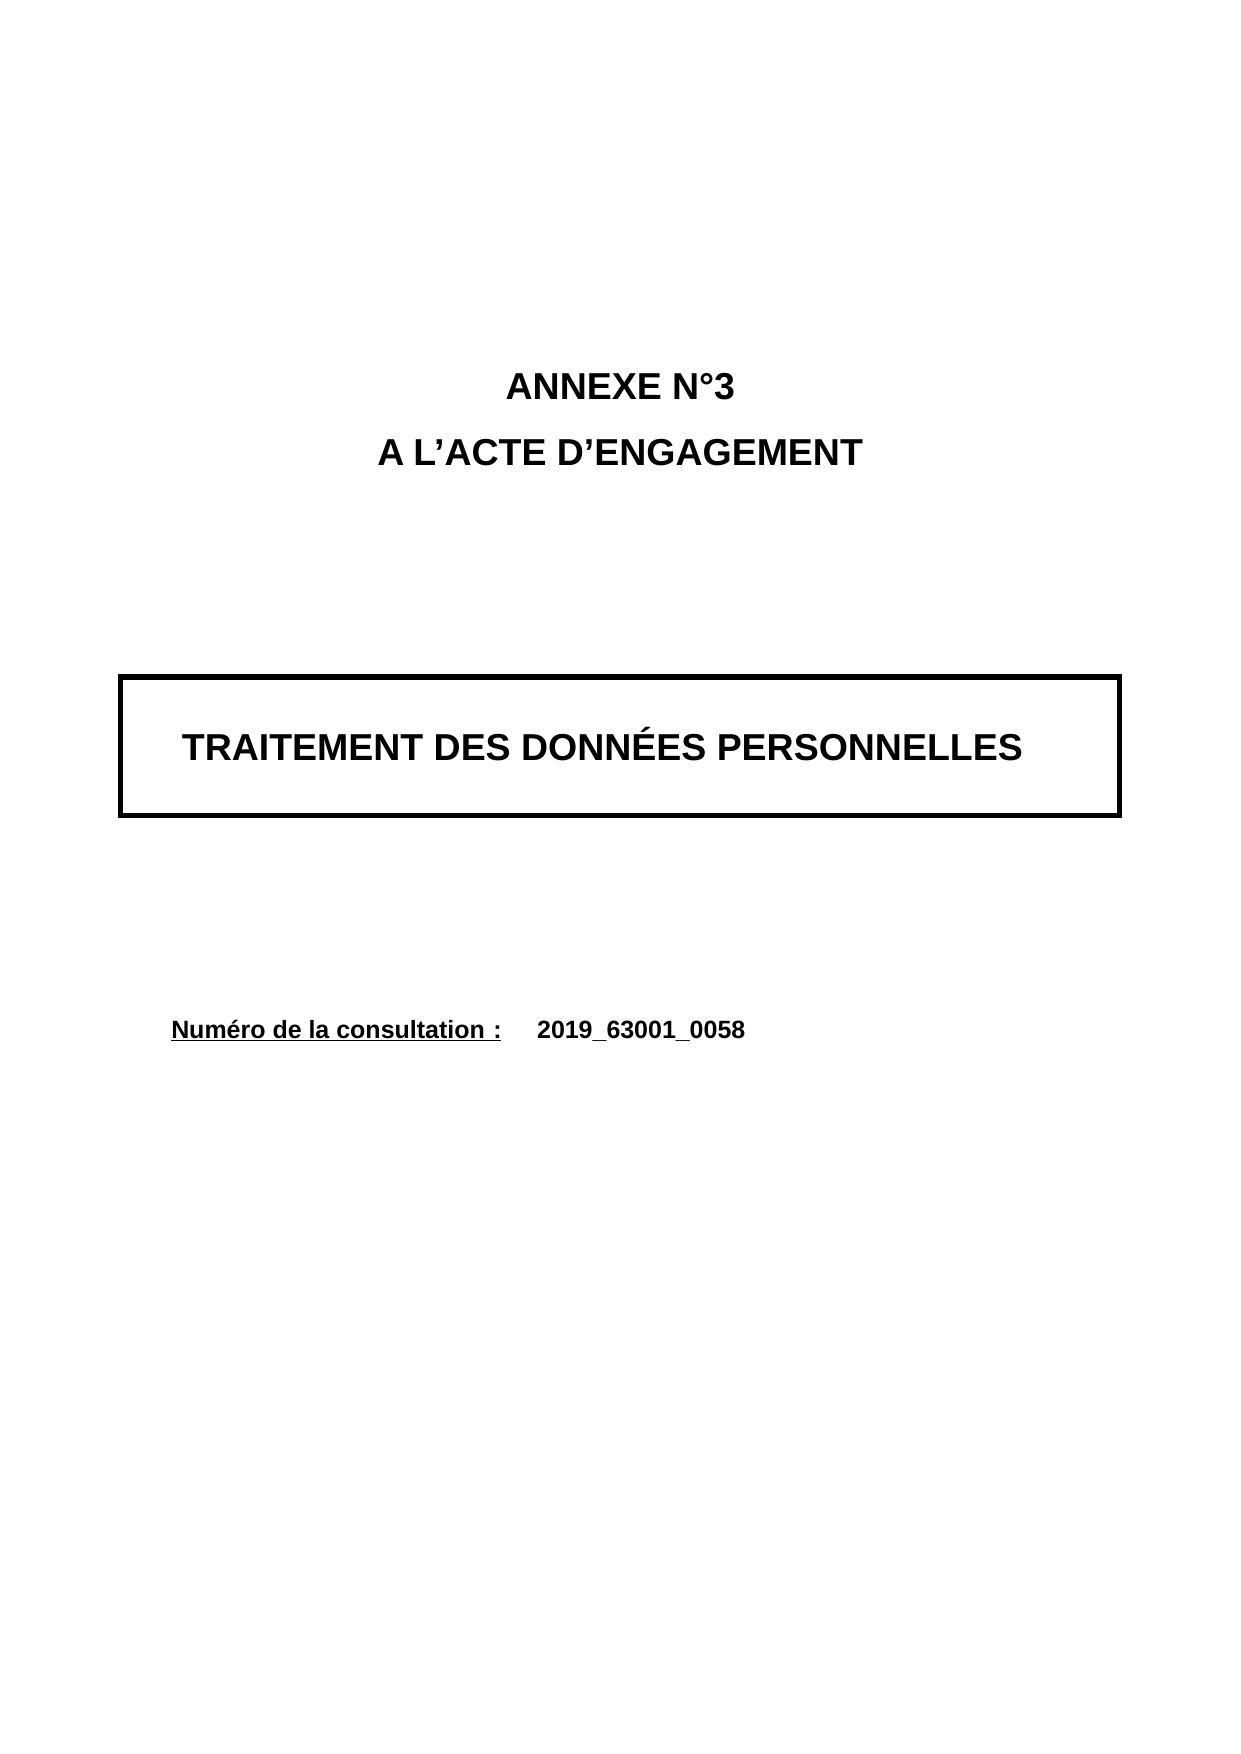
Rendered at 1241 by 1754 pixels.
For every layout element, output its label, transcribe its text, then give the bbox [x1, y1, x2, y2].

text TRAITEMENT DES DONNÉES PERSONNELLES [123, 717, 1117, 768]
text ANNEXE N°3 [118, 364, 1122, 407]
text A L’ACTE D’ENGAGEMENT [118, 431, 1122, 600]
text Numéro de la consultation : 2019_63001_0058 [171, 1014, 1122, 1043]
